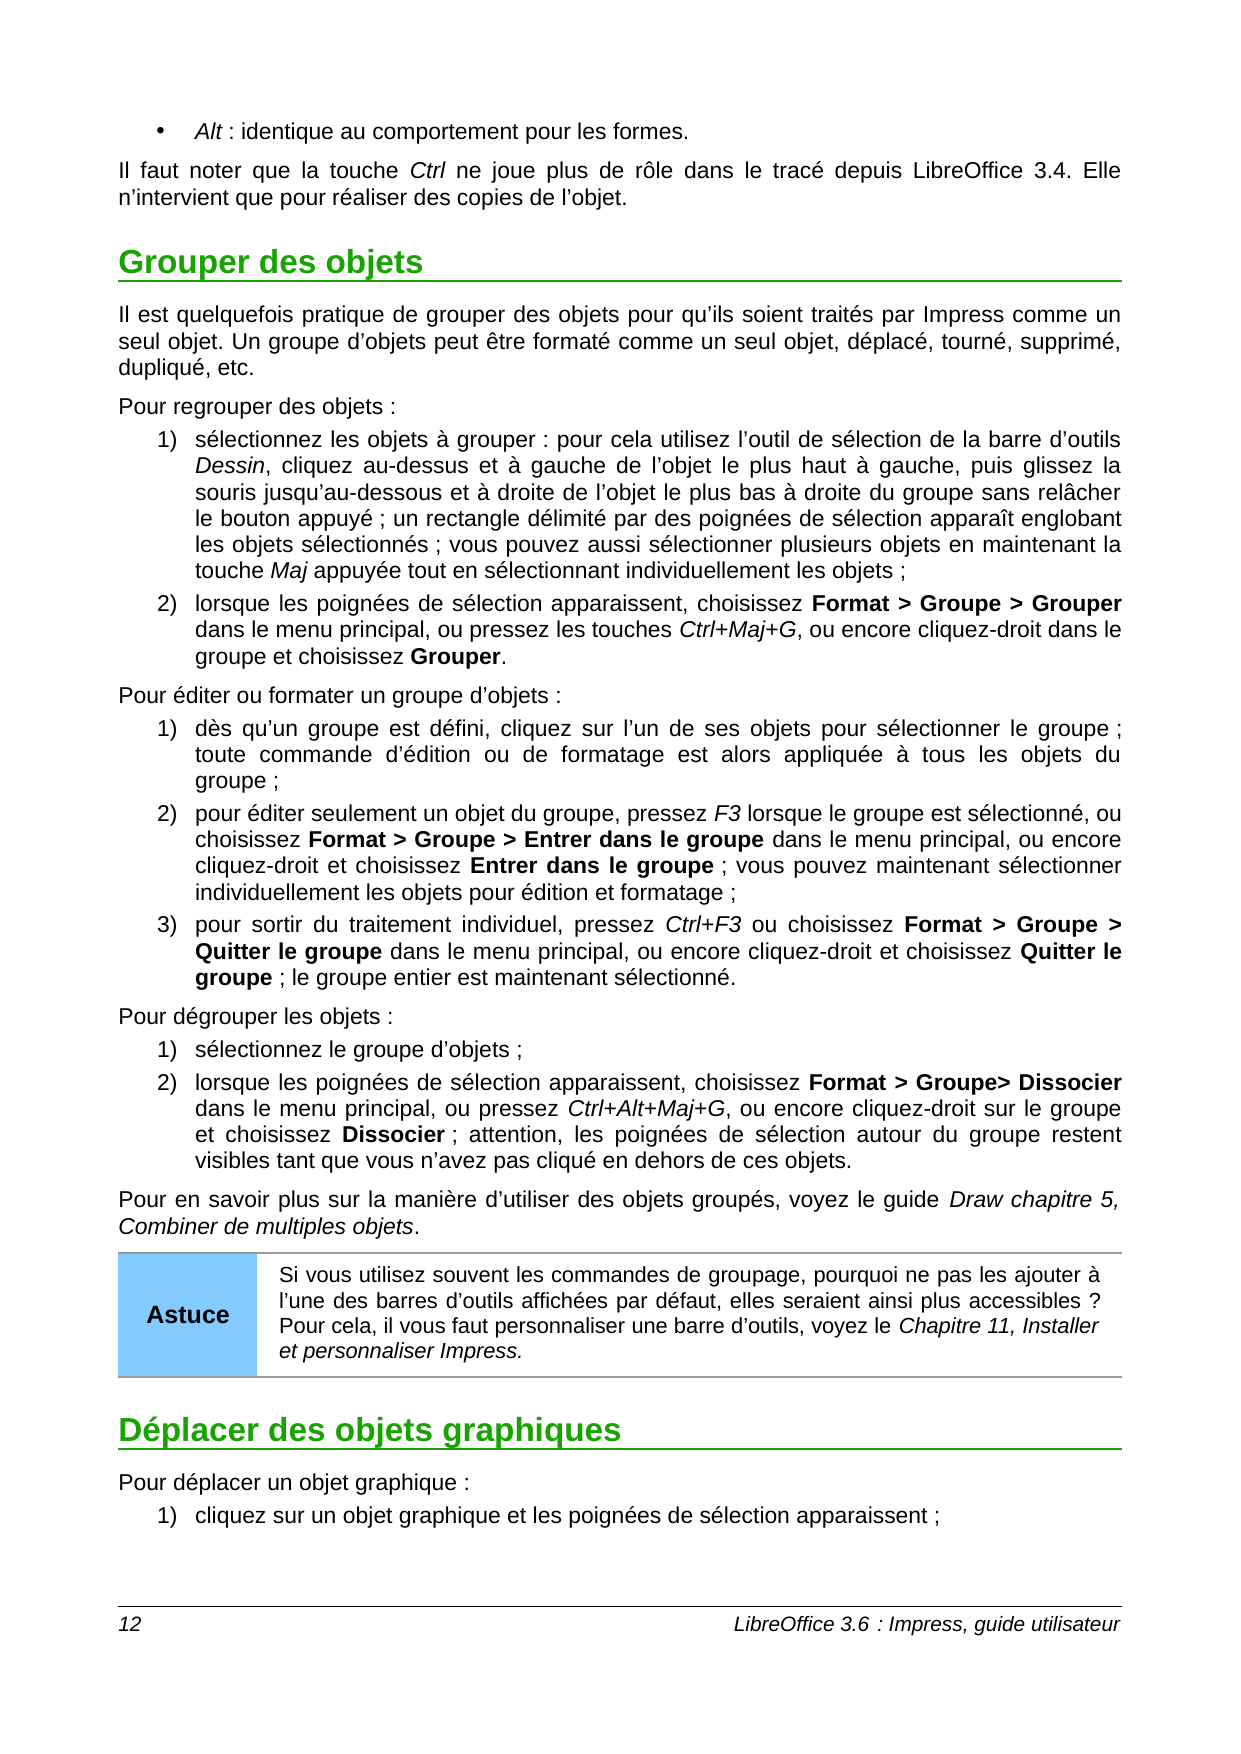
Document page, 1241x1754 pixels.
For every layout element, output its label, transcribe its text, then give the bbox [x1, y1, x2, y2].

text Il est quelquefois pratique de grouper des objets pour qu’ils soient traités par Impress comme un seul objet. Un groupe d’objets peut être formaté comme un seul objet, déplacé, tourné, supprimé, dupliqué, etc. [118, 301, 1122, 380]
list dès qu’un groupe est défini, cliquez sur l’un de ses objets pour sélectionner le groupe ; toute commande d’édition ou de formatage est alors appliquée à tous les objets du groupe ; [177, 714, 1122, 793]
list lorsque les poignées de sélection apparaissent, choisissez Format > Groupe > Grouper dans le menu principal, ou pressez les touches Ctrl+Maj+G, ou encore cliquez-droit dans le groupe et choisissez Grouper. [177, 590, 1122, 669]
text Pour en savoir plus sur la manière d’utiliser des objets groupés, voyez le guide Draw chapitre 5, Combiner de multiples objets. [118, 1186, 1122, 1239]
list Pour regrouper des objets : [118, 393, 1122, 419]
list Pour déplacer un objet graphique : [118, 1469, 1122, 1496]
list lorsque les poignées de sélection apparaissent, choisissez Format > Groupe> Dissocier dans le menu principal, ou pressez Ctrl+Alt+Maj+G, ou encore cliquez-droit sur le groupe et choisissez Dissocier ; attention, les poignées de sélection autour du groupe restent visibles tant que vous n’avez pas cliqué en dehors de ces objets. [177, 1068, 1122, 1174]
list pour sortir du traitement individuel, pressez Ctrl+F3 ou choisissez Format > Groupe > Quitter le groupe dans le menu principal, ou encore cliquez-droit et choisissez Quitter le groupe ; le groupe entier est maintenant sélectionné. [177, 911, 1122, 991]
list pour éditer seulement un objet du groupe, pressez F3 lorsque le groupe est sélectionné, ou choisissez Format > Groupe > Entrer dans le groupe dans le menu principal, ou encore cliquez-droit et choisissez Entrer dans le groupe ; vous pouvez maintenant sélectionner individuellement les objets pour édition et formatage ; [177, 800, 1122, 905]
list sélectionnez les objets à grouper : pour cela utilisez l’outil de sélection de la barre d’outils Dessin, cliquez au-dessus et à gauche de l’objet le plus haut à gauche, puis glissez la souris jusqu’au-dessous et à droite de l’objet le plus bas à droite du groupe sans relâcher le bouton appuyé ; un rectangle délimité par des poignées de sélection apparaît englobant les objets sélectionnés ; vous pouvez aussi sélectionner plusieurs objets en maintenant la touche Maj appuyée tout en sélectionnant individuellement les objets ; [177, 426, 1122, 584]
list Alt : identique au comportement pour les formes. [156, 118, 1122, 145]
subtitle Grouper des objets [118, 242, 1122, 280]
table_header Si vous utilisez souvent les commandes de groupage, pourquoi ne pas les ajouter à l’une des barres d’outils affichées par défaut, elles seraient ainsi plus accessibles ? Pour cela, il vous faut personnaliser une barre d’outils, voyez le Chapitre 11, Installer et personnaliser Impress. [258, 1254, 1122, 1376]
subtitle Déplacer des objets graphiques [118, 1410, 1122, 1448]
list Pour dégrouper les objets : [118, 1003, 1122, 1029]
list sélectionnez le groupe d’objets ; [177, 1036, 1122, 1062]
list Pour éditer ou formater un groupe d’objets : [118, 682, 1122, 708]
list cliquez sur un objet graphique et les poignées de sélection apparaissent ; [177, 1502, 1122, 1528]
table_header Astuce [118, 1254, 257, 1376]
text Il faut noter que la touche Ctrl ne joue plus de rôle dans le tracé depuis LibreOffice 3.4. Elle n’intervient que pour réaliser des copies de l’objet. [118, 157, 1122, 210]
